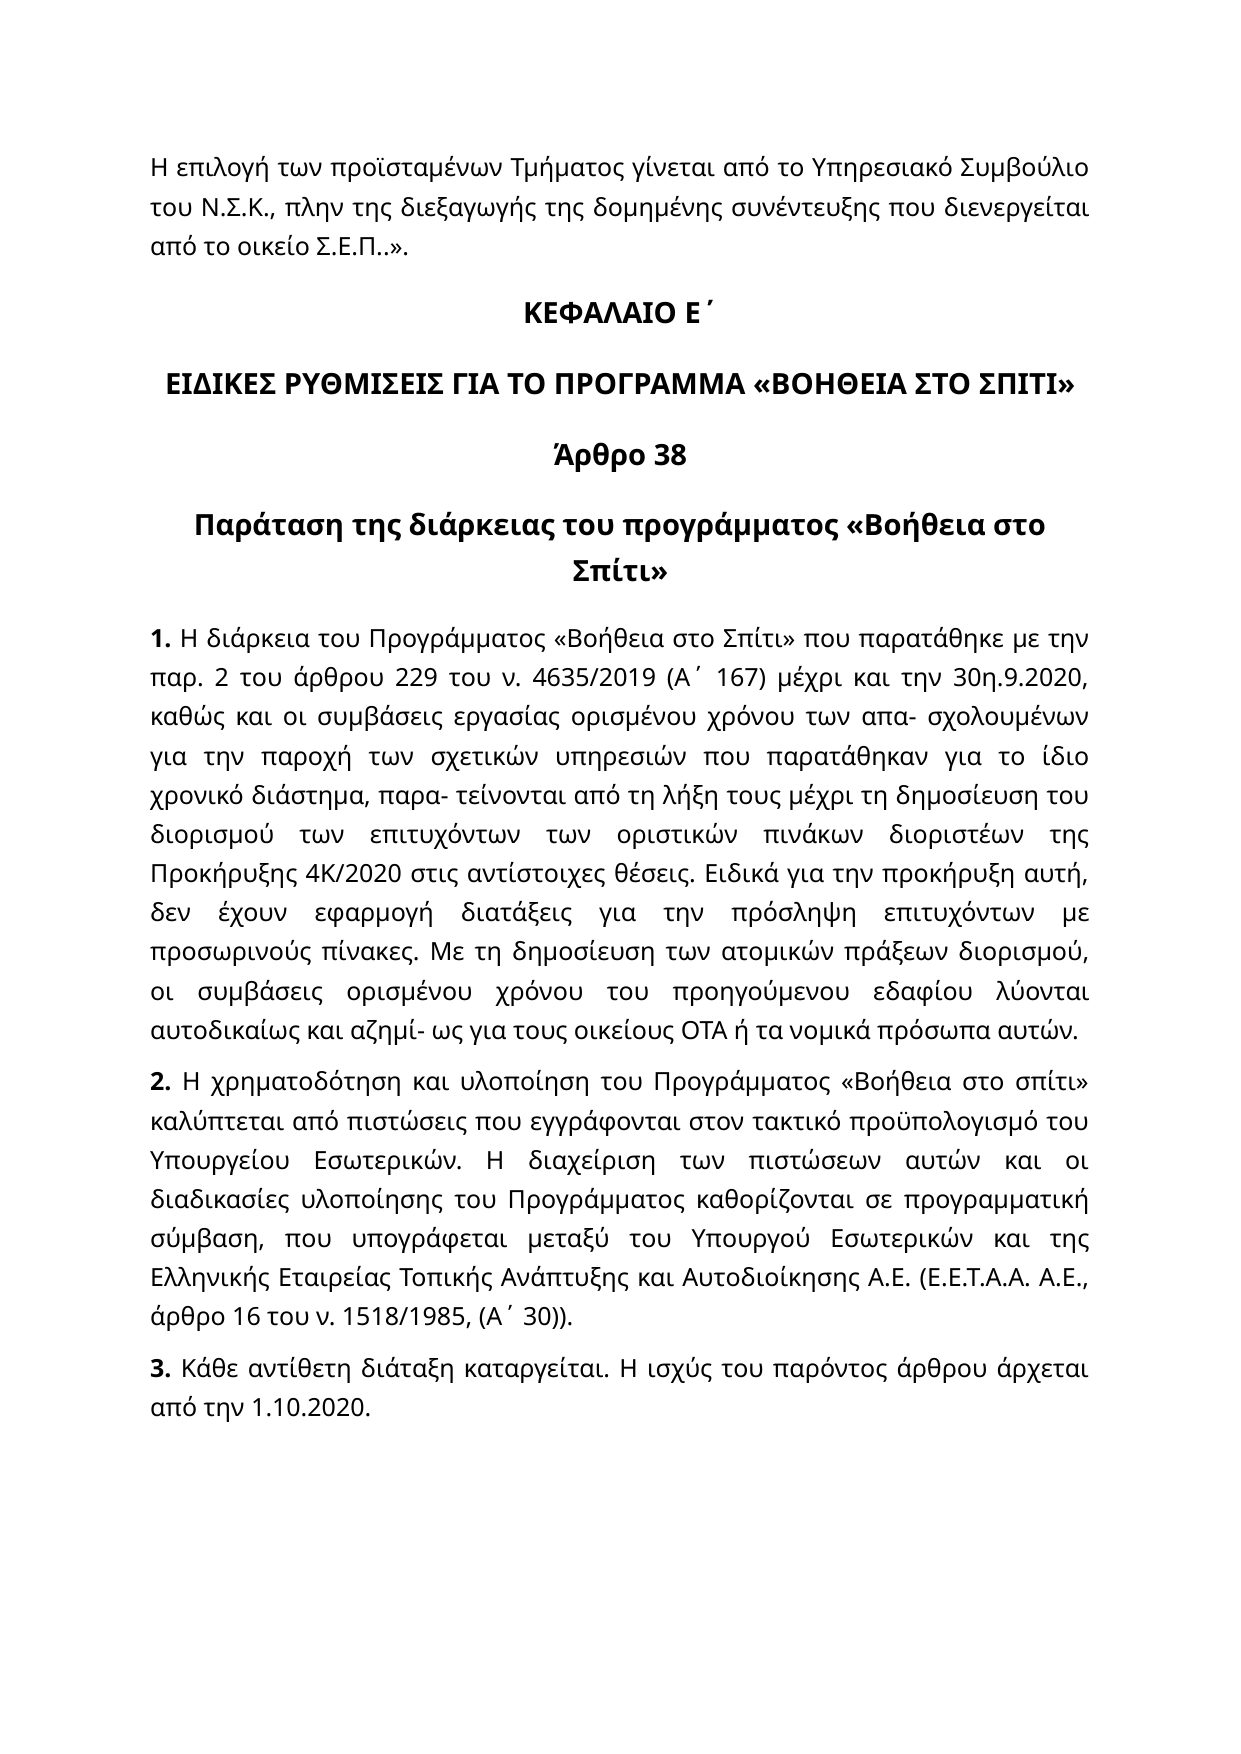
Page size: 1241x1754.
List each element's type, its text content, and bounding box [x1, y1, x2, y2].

subtitle Άρθρο 38 [150, 434, 1090, 473]
text 3. Κάθε αντίθετη διάταξη καταργείται. Η ισχύς του παρόντος άρθρου άρχεται από την 1.10.2020. [150, 1351, 1090, 1424]
text 2. Η χρηματοδότηση και υλοποίηση του Προγράμματος «Βοήθεια στο σπίτι» καλύπτεται από πιστώσεις που εγγράφονται στον τακτικό προϋπολογισμό του Υπουργείου Εσωτερικών. Η διαχείριση των πιστώσεων αυτών και οι διαδικασίες υλοποίησης του Προγράμματος καθορίζονται σε προγραμματική σύμβαση, που υπογράφεται μεταξύ του Υπουργού Εσωτερικών και της Ελληνικής Εταιρείας Τοπικής Ανάπτυξης και Αυτοδιοίκησης Α.Ε. (Ε.Ε.Τ.Α.Α. Α.Ε., άρθρο 16 του ν. 1518/1985, (Α΄ 30)). [150, 1064, 1090, 1333]
subtitle Παράταση της διάρκειας του προγράμματος «Βοήθεια στο Σπίτι» [150, 504, 1090, 590]
text Η επιλογή των προϊσταμένων Τμήματος γίνεται από το Υπηρεσιακό Συμβούλιο του Ν.Σ.Κ., πλην της διεξαγωγής της δομημένης συνέντευξης που διενεργείται από το οικείο Σ.Ε.Π..». [150, 150, 1090, 262]
subtitle ΚΕΦΑΛΑΙΟ Ε΄ [150, 292, 1090, 332]
text 1. Η διάρκεια του Προγράμματος «Βοήθεια στο Σπίτι» που παρατάθηκε με την παρ. 2 του άρθρου 229 του ν. 4635/2019 (Α΄ 167) μέχρι και την 30η.9.2020, καθώς και οι συμβάσεις εργασίας ορισμένου χρόνου των απα- σχολουμένων για την παροχή των σχετικών υπηρεσιών που παρατάθηκαν για το ίδιο χρονικό διάστημα, παρα- τείνονται από τη λήξη τους μέχρι τη δημοσίευση του διορισμού των επιτυχόντων των οριστικών πινάκων διοριστέων της Προκήρυξης 4Κ/2020 στις αντίστοιχες θέσεις. Ειδικά για την προκήρυξη αυτή, δεν έχουν εφαρμογή διατάξεις για την πρόσληψη επιτυχόντων με προσωρινούς πίνακες. Με τη δημοσίευση των ατομικών πράξεων διορισμού, οι συμβάσεις ορισμένου χρόνου του προηγούμενου εδαφίου λύονται αυτοδικαίως και αζημί- ως για τους οικείους ΟΤΑ ή τα νομικά πρόσωπα αυτών. [150, 621, 1090, 1046]
subtitle ΕΙΔΙΚΕΣ ΡΥΘΜΙΣΕΙΣ ΓΙΑ ΤΟ ΠΡΟΓΡΑΜΜΑ «ΒΟΗΘΕΙΑ ΣΤΟ ΣΠΙΤΙ» [150, 363, 1090, 403]
